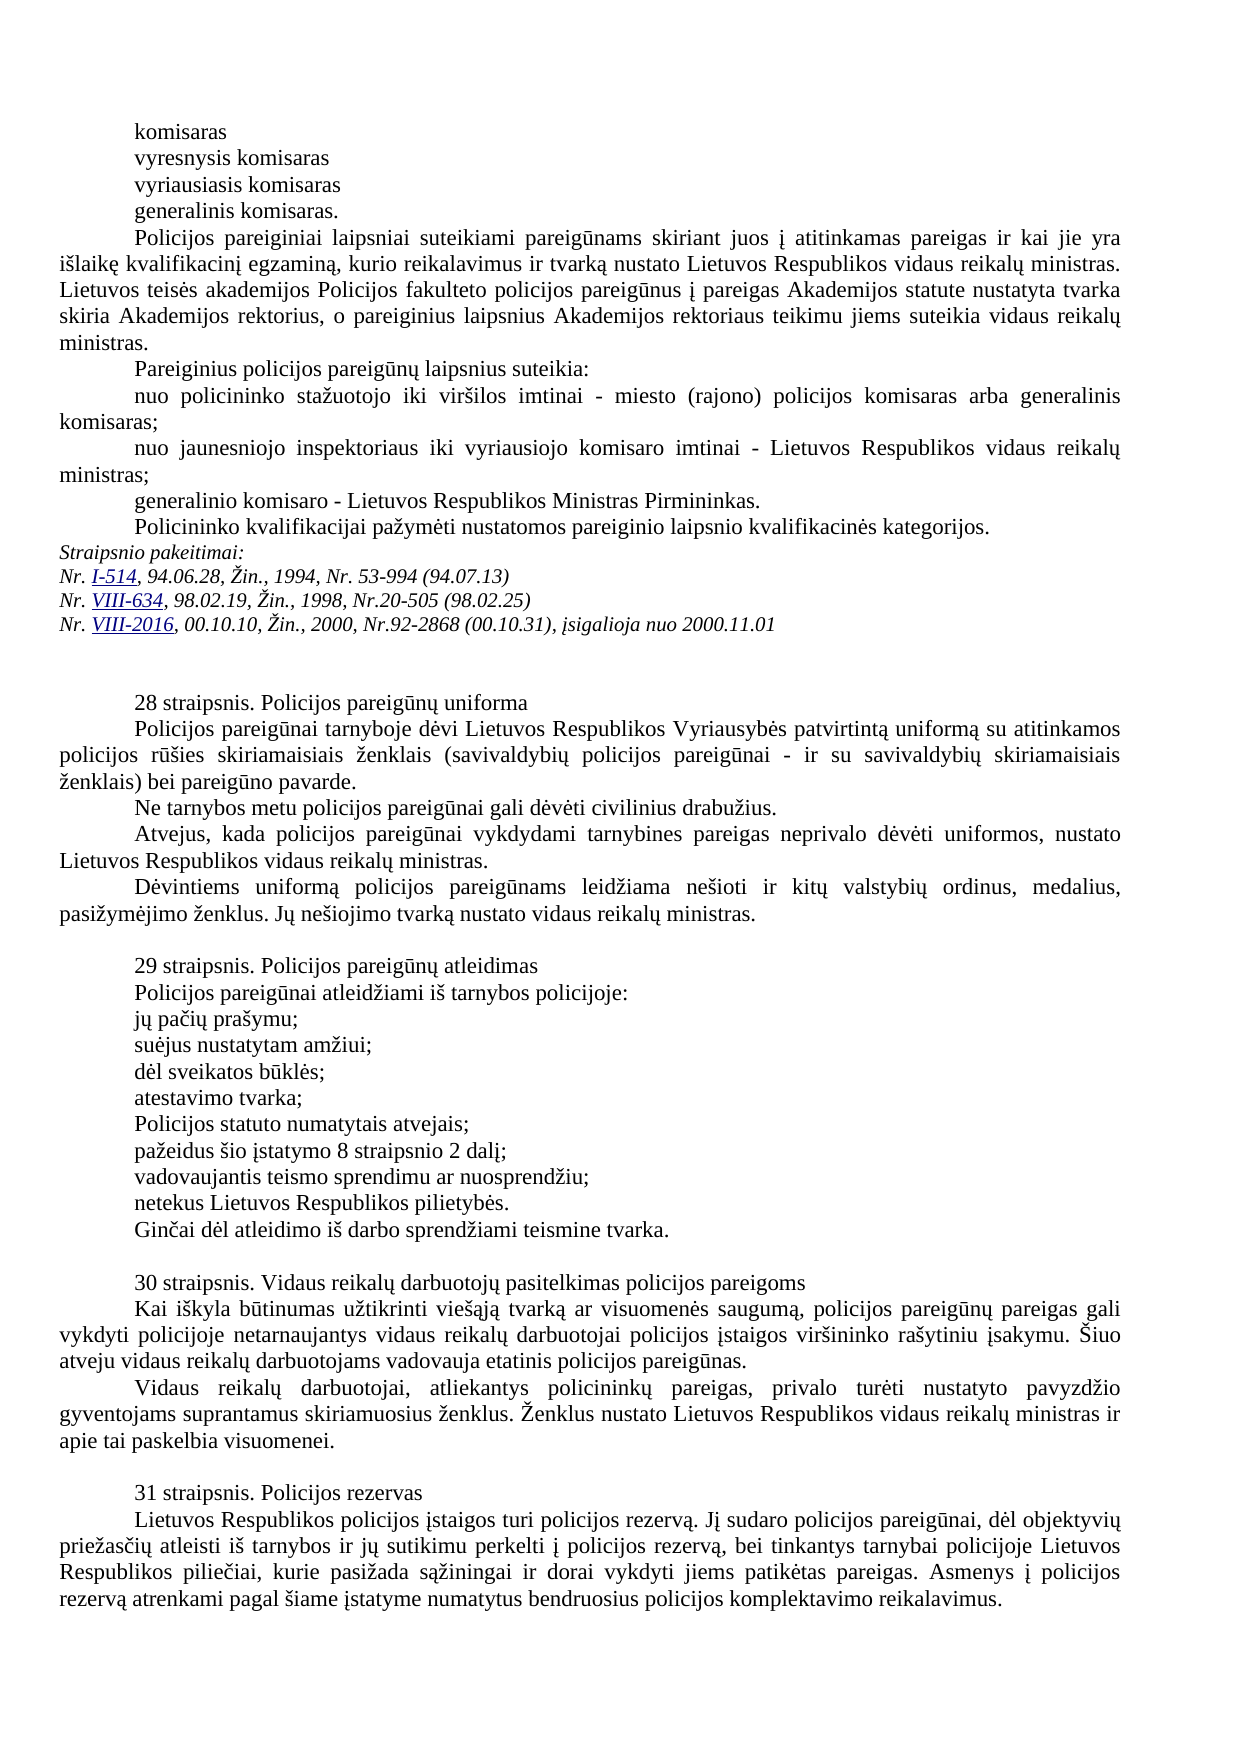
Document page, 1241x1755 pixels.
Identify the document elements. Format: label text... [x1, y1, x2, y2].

text Dėvintiems uniformą policijos pareigūnams leidžiama nešioti ir kitų valstybių ordinus, medalius, pasižymėjimo ženklus. Jų nešiojimo tvarką nustato vidaus reikalų ministras. [59, 873, 1122, 926]
text generalinis komisaras. [59, 197, 1122, 223]
text Policijos pareigūnai tarnyboje dėvi Lietuvos Respublikos Vyriausybės patvirtintą uniformą su atitinkamos policijos rūšies skiriamaisiais ženklais (savivaldybių policijos pareigūnai - ir su savivaldybių skiriamaisiais ženklais) bei pareigūno pavarde. [59, 715, 1122, 794]
text Nr. VIII-2016, 00.10.10, Žin., 2000, Nr.92-2868 (00.10.31), įsigalioja nuo 2000.11.01 [59, 612, 1122, 636]
text Vidaus reikalų darbuotojai, atliekantys policininkų pareigas, privalo turėti nustatyto pavyzdžio gyventojams suprantamus skiriamuosius ženklus. Ženklus nustato Lietuvos Respublikos vidaus reikalų ministras ir apie tai paskelbia visuomenei. [59, 1374, 1122, 1453]
text vadovaujantis teismo sprendimu ar nuosprendžiu; [59, 1163, 1122, 1189]
text Ne tarnybos metu policijos pareigūnai gali dėvėti civilinius drabužius. [59, 794, 1122, 821]
text Nr. VIII-634, 98.02.19, Žin., 1998, Nr.20-505 (98.02.25) [59, 588, 1122, 612]
text suėjus nustatytam amžiui; [59, 1031, 1122, 1058]
text netekus Lietuvos Respublikos pilietybės. [59, 1189, 1122, 1216]
text Lietuvos Respublikos policijos įstaigos turi policijos rezervą. Jį sudaro policijos pareigūnai, dėl objektyvių priežasčių atleisti iš tarnybos ir jų sutikimu perkelti į policijos rezervą, bei tinkantys tarnybai policijoje Lietuvos Respublikos piliečiai, kurie pasižada sąžiningai ir dorai vykdyti jiems patikėtas pareigas. Asmenys į policijos rezervą atrenkami pagal šiame įstatyme numatytus bendruosius policijos komplektavimo reikalavimus. [59, 1506, 1122, 1611]
text komisaras [59, 118, 1122, 144]
text Ginčai dėl atleidimo iš darbo sprendžiami teismine tvarka. [59, 1216, 1122, 1242]
text dėl sveikatos būklės; [59, 1058, 1122, 1084]
text Straipsnio pakeitimai: [59, 540, 1122, 564]
text Atvejus, kada policijos pareigūnai vykdydami tarnybines pareigas neprivalo dėvėti uniformos, nustato Lietuvos Respublikos vidaus reikalų ministras. [59, 821, 1122, 873]
text 28 straipsnis. Policijos pareigūnų uniforma [59, 689, 1122, 715]
text Policijos statuto numatytais atvejais; [59, 1110, 1122, 1137]
text pažeidus šio įstatymo 8 straipsnio 2 dalį; [59, 1137, 1122, 1163]
text Policijos pareigūnai atleidžiami iš tarnybos policijoje: [59, 979, 1122, 1005]
text Nr. I-514, 94.06.28, Žin., 1994, Nr. 53-994 (94.07.13) [59, 564, 1122, 588]
text Policininko kvalifikacijai pažymėti nustatomos pareiginio laipsnio kvalifikacinės kategorijos. [59, 513, 1122, 540]
text generalinio komisaro - Lietuvos Respublikos Ministras Pirmininkas. [59, 487, 1122, 513]
text nuo jaunesniojo inspektoriaus iki vyriausiojo komisaro imtinai - Lietuvos Respublikos vidaus reikalų ministras; [59, 434, 1122, 487]
text Kai iškyla būtinumas užtikrinti viešąją tvarką ar visuomenės saugumą, policijos pareigūnų pareigas gali vykdyti policijoje netarnaujantys vidaus reikalų darbuotojai policijos įstaigos viršininko rašytiniu įsakymu. Šiuo atveju vidaus reikalų darbuotojams vadovauja etatinis policijos pareigūnas. [59, 1295, 1122, 1374]
text Policijos pareiginiai laipsniai suteikiami pareigūnams skiriant juos į atitinkamas pareigas ir kai jie yra išlaikę kvalifikacinį egzaminą, kurio reikalavimus ir tvarką nustato Lietuvos Respublikos vidaus reikalų ministras. Lietuvos teisės akademijos Policijos fakulteto policijos pareigūnus į pareigas Akademijos statute nustatyta tvarka skiria Akademijos rektorius, o pareiginius laipsnius Akademijos rektoriaus teikimu jiems suteikia vidaus reikalų ministras. [59, 223, 1122, 355]
text vyriausiasis komisaras [59, 171, 1122, 197]
text atestavimo tvarka; [59, 1084, 1122, 1110]
text 30 straipsnis. Vidaus reikalų darbuotojų pasitelkimas policijos pareigoms [59, 1268, 1122, 1295]
text 29 straipsnis. Policijos pareigūnų atleidimas [59, 952, 1122, 979]
text Pareiginius policijos pareigūnų laipsnius suteikia: [59, 355, 1122, 382]
text jų pačių prašymu; [59, 1005, 1122, 1031]
text 31 straipsnis. Policijos rezervas [59, 1479, 1122, 1506]
text nuo policininko stažuotojo iki viršilos imtinai - miesto (rajono) policijos komisaras arba generalinis komisaras; [59, 382, 1122, 434]
text vyresnysis komisaras [59, 144, 1122, 171]
